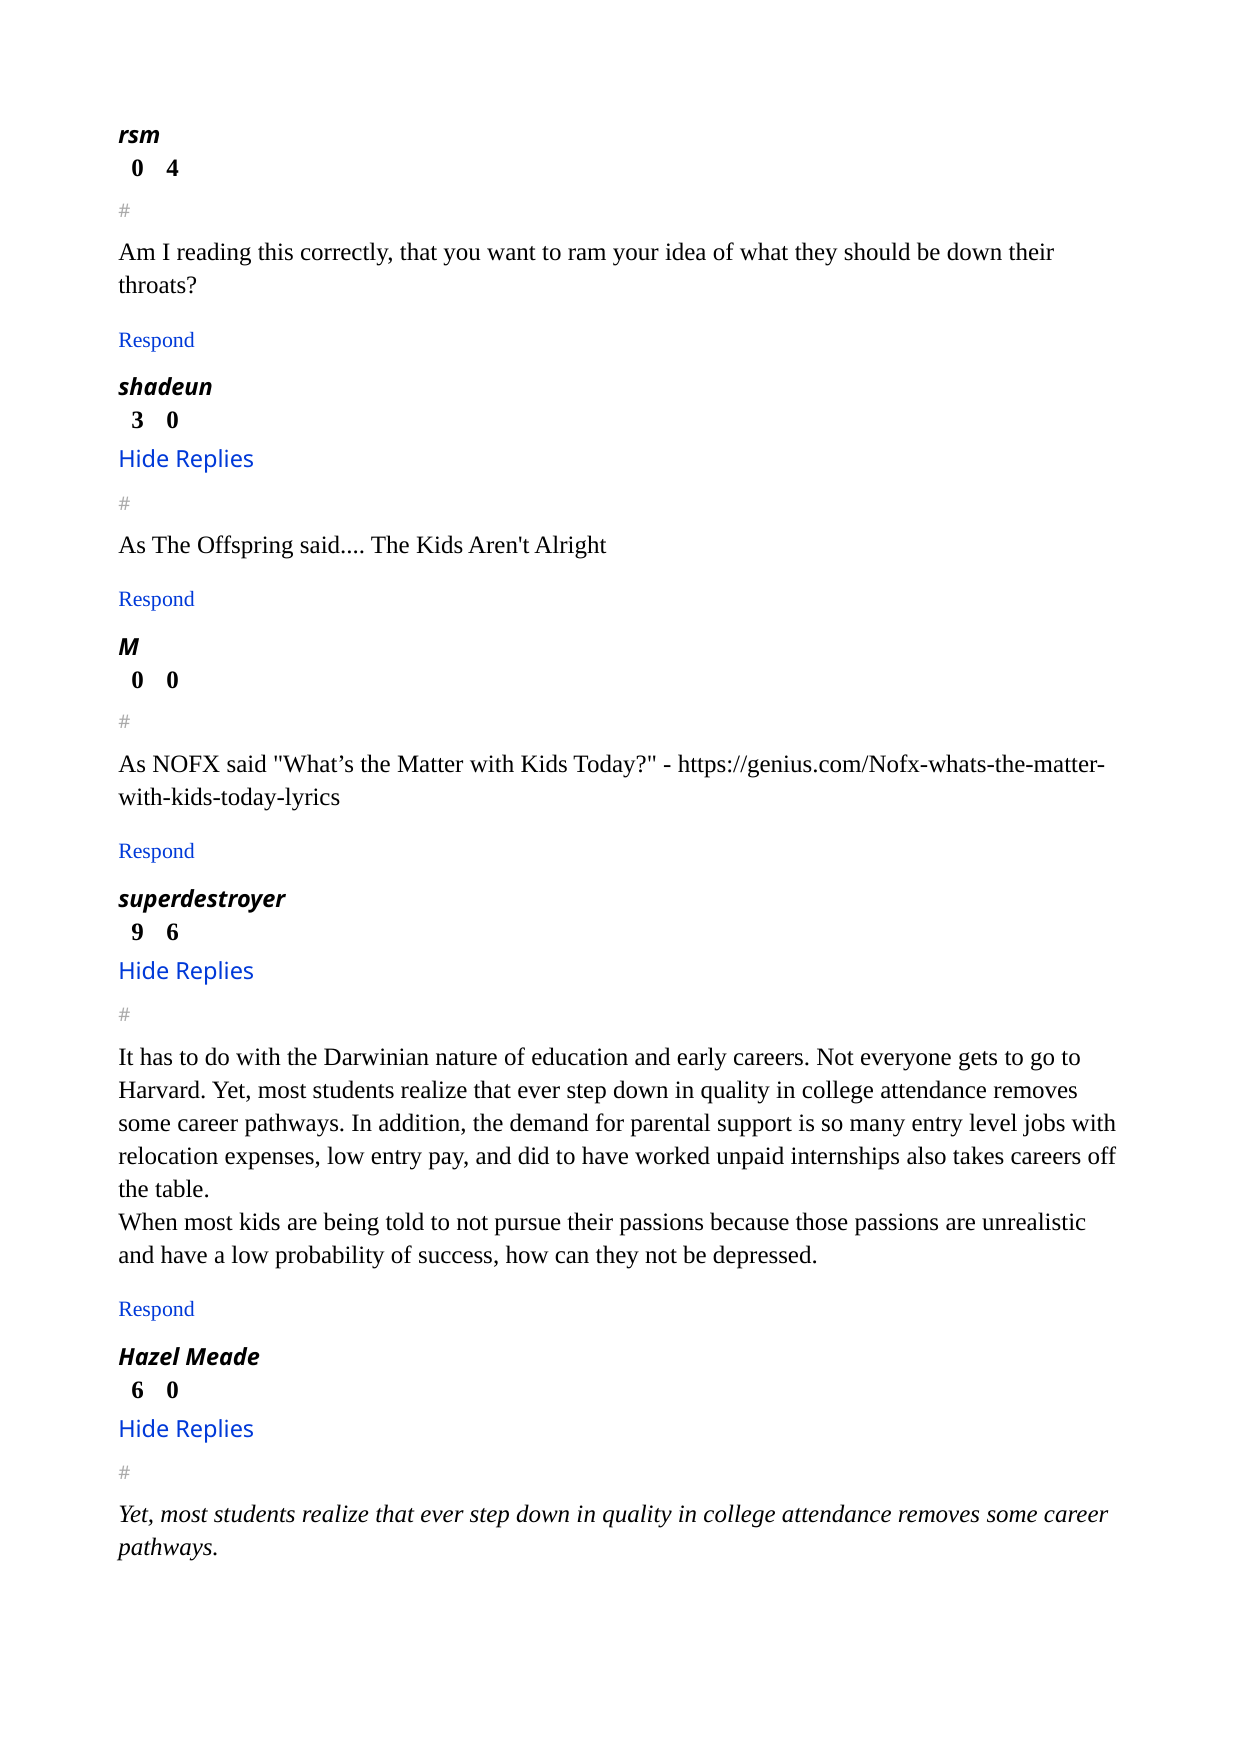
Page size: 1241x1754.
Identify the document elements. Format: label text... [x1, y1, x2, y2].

text Respond [118, 1296, 1122, 1321]
table_header [155, 153, 166, 182]
table_header [118, 1375, 131, 1404]
table_header 6 [166, 917, 194, 946]
subtitle rsm [118, 118, 1122, 150]
text Hide Replies [118, 434, 1122, 475]
text As The Offspring said.... The Kids Aren't Alright [118, 530, 1122, 559]
text Am I reading this correctly, that you want to ram your idea of what they should be down their throats? [118, 237, 1122, 299]
table_header 0 [166, 1375, 194, 1404]
table_header 0 [166, 405, 194, 434]
table_header [118, 153, 131, 182]
text # [118, 986, 1122, 1027]
table_header [118, 917, 131, 946]
text # [118, 694, 1122, 734]
text It has to do with the Darwinian nature of education and early careers. Not everyone gets to go to Harvard. Yet, most students realize that ever step down in quality in college attendance removes some career pathways. In addition, the demand for parental support is so many entry level jobs with relocation expenses, low entry pay, and did to have worked unpaid internships also takes careers off the table. When most kids are being told to not pursue their passions because those passions are unrealistic and have a low probability of success, how can they not be depressed. [118, 1042, 1122, 1268]
table_header [155, 1375, 166, 1404]
text # [118, 475, 1122, 515]
text # [118, 1444, 1122, 1485]
subtitle Hazel Meade [118, 1340, 1122, 1372]
text Respond [118, 838, 1122, 864]
table_header 3 [131, 405, 154, 434]
text Hide Replies [118, 1404, 1122, 1444]
table_header [155, 917, 166, 946]
table_header 0 [166, 665, 194, 694]
table_header [118, 405, 131, 434]
table_header 9 [131, 917, 154, 946]
table_header 0 [131, 153, 154, 182]
table_header 0 [131, 665, 154, 694]
text # [118, 182, 1122, 223]
text Hide Replies [118, 946, 1122, 986]
text Yet, most students realize that ever step down in quality in college attendance removes some career pathways. [118, 1499, 1122, 1561]
text Respond [118, 586, 1122, 612]
table_header 4 [166, 153, 194, 182]
subtitle shadeun [118, 370, 1122, 402]
text Respond [118, 327, 1122, 352]
table_header [118, 665, 131, 694]
table_header 6 [131, 1375, 154, 1404]
subtitle superdestroyer [118, 882, 1122, 914]
subtitle M [118, 630, 1122, 662]
text As NOFX said "What’s the Matter with Kids Today?" - https://genius.com/Nofx-whats-the-matter-with-kids-today-lyrics [118, 749, 1122, 811]
table_header [155, 405, 166, 434]
table_header [155, 665, 166, 694]
